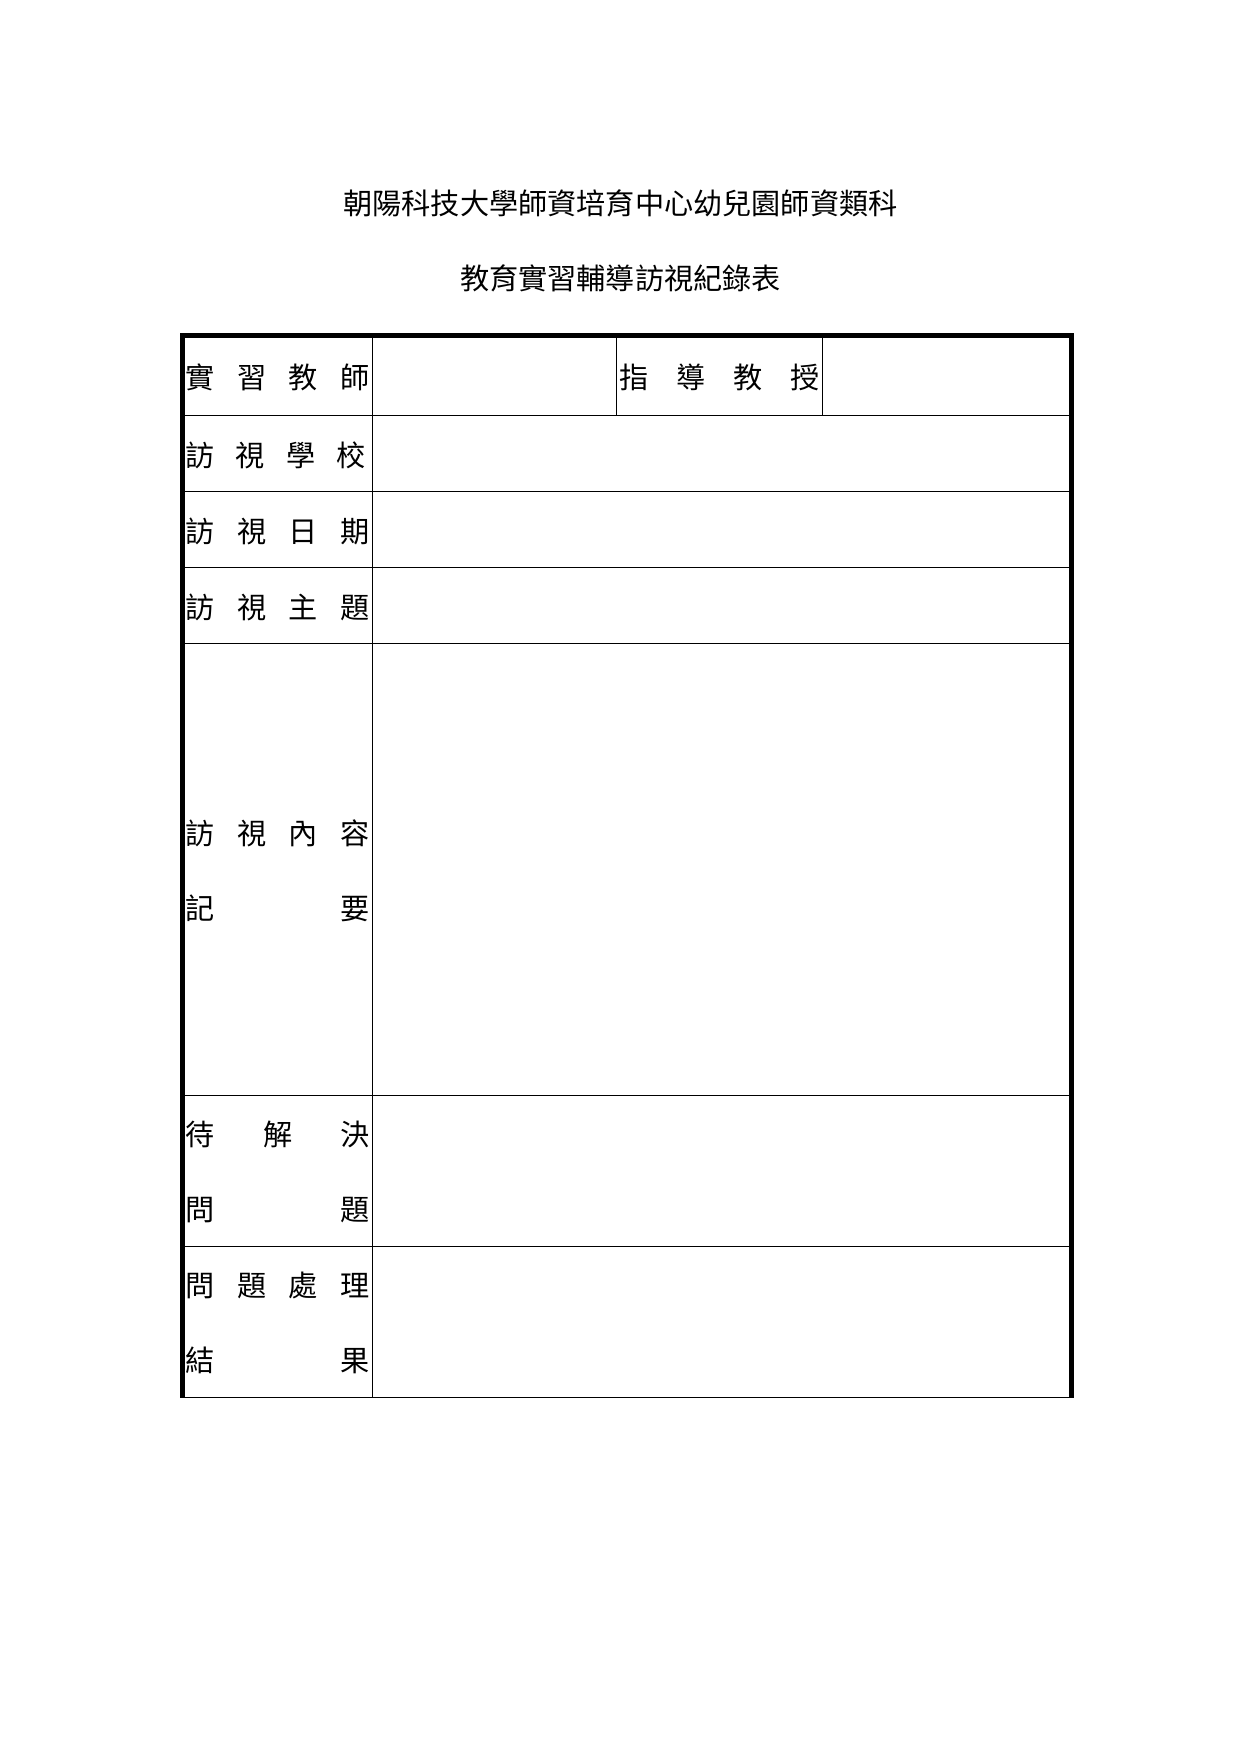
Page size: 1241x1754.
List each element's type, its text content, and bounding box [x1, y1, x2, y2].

table_cell 待解決 問題 [185, 1096, 372, 1246]
text 教育實習輔導訪視紀錄表 [187, 239, 1053, 314]
table_cell 訪視學校 [185, 416, 372, 491]
table_cell [373, 1096, 1069, 1246]
table_cell [373, 416, 1069, 491]
table_header 實習教師 [185, 338, 372, 415]
table_cell 訪視內容 記要 [185, 644, 372, 1094]
table_header [823, 338, 1069, 415]
table_cell [373, 492, 1069, 567]
table_header [373, 338, 616, 415]
text 朝陽科技大學師資培育中心幼兒園師資類科 [187, 164, 1053, 239]
table_cell [373, 644, 1069, 1094]
table_cell 問題處理 結果 [185, 1247, 372, 1397]
table_cell 訪視日期 [185, 492, 372, 567]
table_cell [373, 568, 1069, 643]
table_header 指導教授 [617, 338, 822, 415]
table_cell [373, 1247, 1069, 1397]
table_cell 訪視主題 [185, 568, 372, 643]
